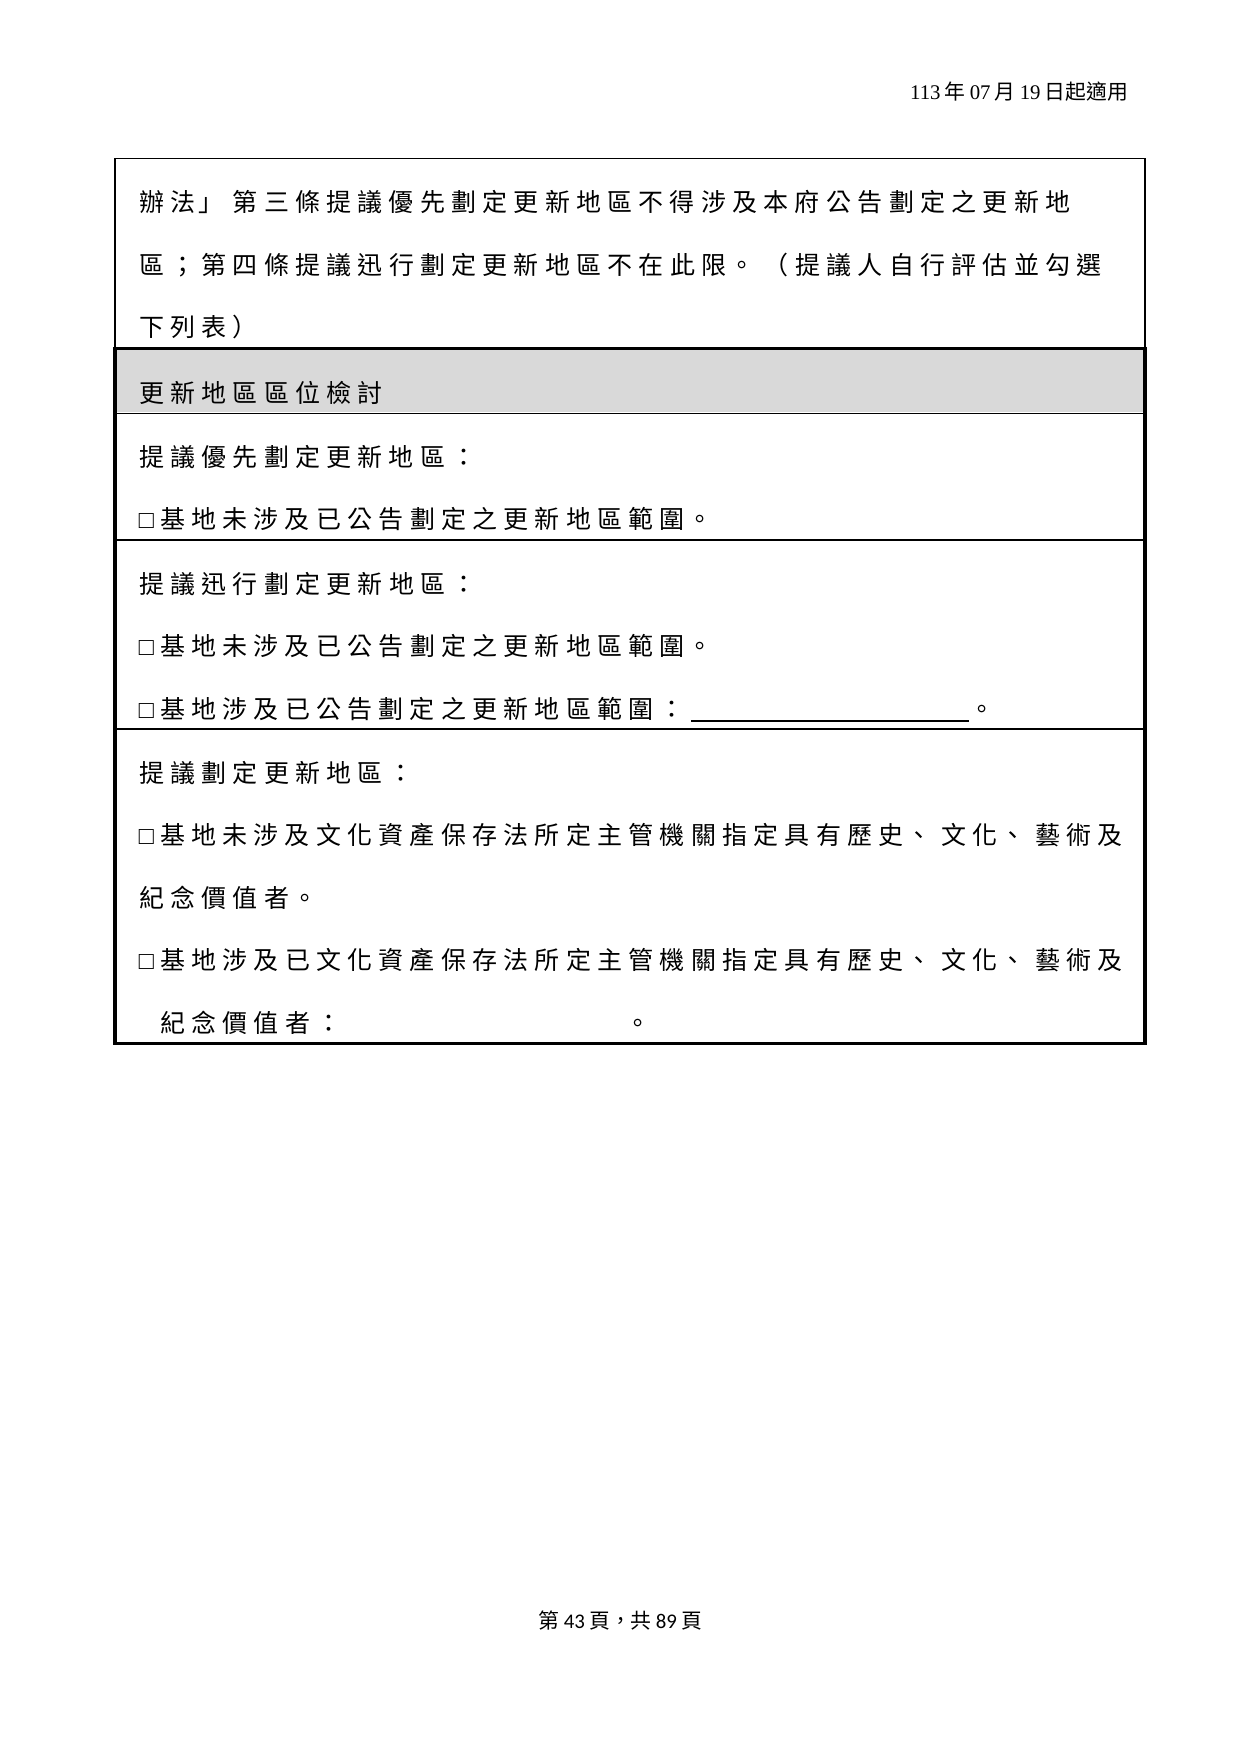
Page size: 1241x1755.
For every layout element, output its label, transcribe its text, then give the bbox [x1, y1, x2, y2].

table_cell 提議優先劃定更新地區： □基地未涉及已公告劃定之更新地區範圍。 [117, 414, 1143, 539]
table_header 辦法」第三條提議優先劃定更新地區不得涉及本府公告劃定之更新地區；第四條提議迅行劃定更新地區不在此限。（提議人自行評估並勾選下列表） [116, 159, 1144, 347]
table_cell 提議劃定更新地區： □基地未涉及文化資產保存法所定主管機關指定具有歷史、文化、藝術及紀念價值者。 □基地涉及已文化資產保存法所定主管機關指定具有歷史、文化、藝術及紀念價值者： 。 [117, 730, 1143, 1042]
table_cell 提議迅行劃定更新地區： □基地未涉及已公告劃定之更新地區範圍。 □基地涉及已公告劃定之更新地區範圍： 。 [117, 541, 1143, 728]
table_cell 更新地區區位檢討 [117, 350, 1143, 412]
